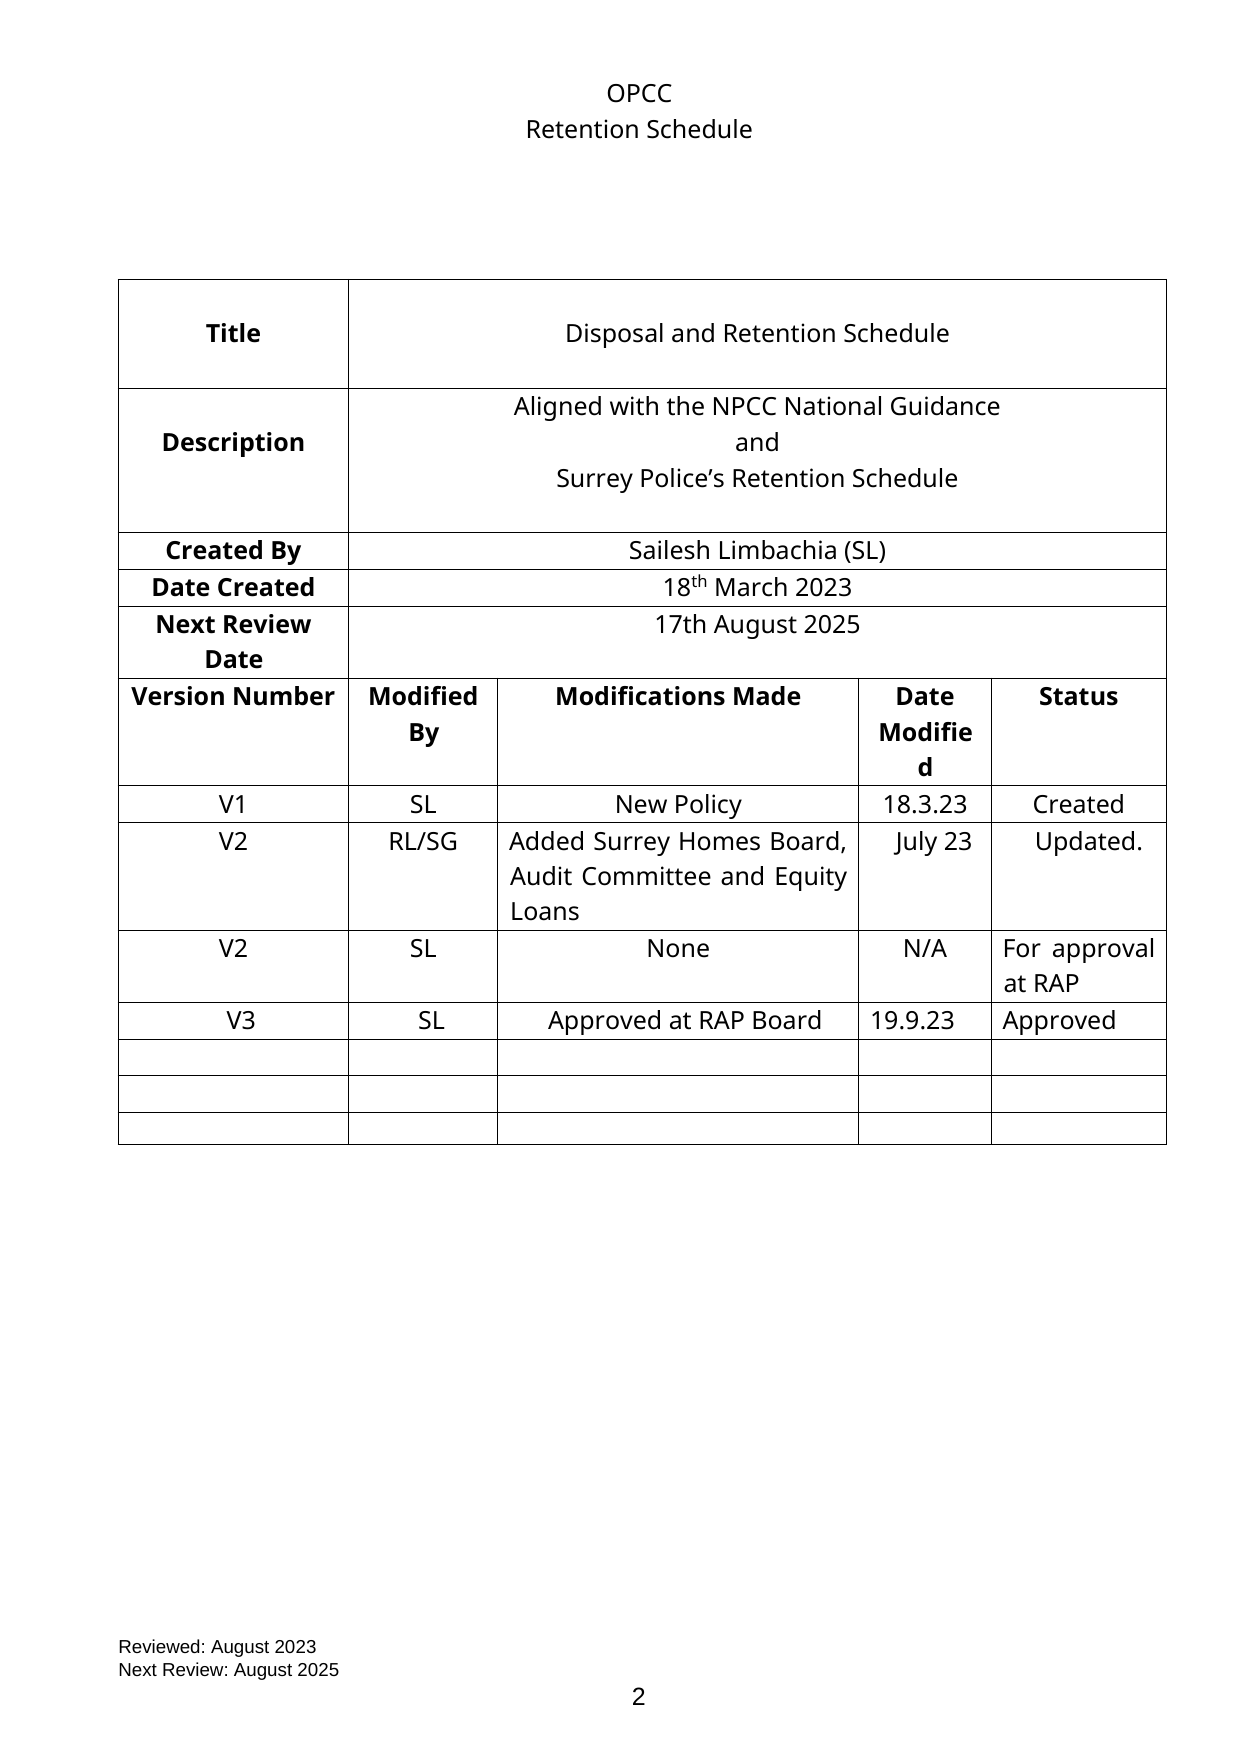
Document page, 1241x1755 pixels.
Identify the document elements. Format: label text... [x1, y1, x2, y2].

table_cell [859, 1040, 991, 1075]
table_cell SL [349, 1003, 497, 1039]
table_cell Description [119, 389, 348, 532]
table_cell RL/SG [349, 823, 497, 930]
table_cell [992, 1113, 1166, 1144]
table_cell [859, 1076, 991, 1112]
table_cell 18th March 2023 [349, 570, 1166, 606]
table_cell Date Created [119, 570, 348, 606]
table_cell [349, 1076, 497, 1112]
table_cell N/A [859, 931, 991, 1002]
table_cell Date Modified [859, 679, 991, 785]
table_cell Approved at RAP Board [498, 1003, 858, 1039]
table_cell Modifications Made [498, 679, 858, 785]
table_cell 18.3.23 [859, 786, 991, 822]
table_cell Added Surrey Homes Board, Audit Committee and Equity Loans [498, 823, 858, 930]
table_cell [498, 1113, 858, 1144]
table_cell V1 [119, 786, 348, 822]
table_header Disposal and Retention Schedule [349, 280, 1166, 387]
table_cell [119, 1076, 348, 1112]
table_cell Sailesh Limbachia (SL) [349, 533, 1166, 569]
table_cell [859, 1113, 991, 1144]
table_cell July 23 [859, 823, 991, 930]
table_cell SL [349, 931, 497, 1002]
table_cell 17th August 2025 [349, 607, 1166, 678]
table_header Title [119, 280, 348, 387]
table_cell Aligned with the NPCC National Guidance and Surrey Police’s Retention Schedule [349, 389, 1166, 532]
table_cell Status [992, 679, 1166, 785]
table_cell Updated. [992, 823, 1166, 930]
table_cell Created [992, 786, 1166, 822]
table_cell [349, 1113, 497, 1144]
table_cell [498, 1040, 858, 1075]
table_cell For approval at RAP [992, 931, 1166, 1002]
table_cell [349, 1040, 497, 1075]
table_cell New Policy [498, 786, 858, 822]
table_cell Created By [119, 533, 348, 569]
table_cell [498, 1076, 858, 1112]
table_cell V3 [119, 1003, 348, 1039]
table_cell 19.9.23 [859, 1003, 991, 1039]
table_cell [119, 1113, 348, 1144]
table_cell [992, 1076, 1166, 1112]
table_cell Approved [992, 1003, 1166, 1039]
table_cell Next Review Date [119, 607, 348, 678]
table_cell Version Number [119, 679, 348, 785]
table_cell Modified By [349, 679, 497, 785]
table_cell SL [349, 786, 497, 822]
table_cell V2 [119, 931, 348, 1002]
table_cell [119, 1040, 348, 1075]
table_cell [992, 1040, 1166, 1075]
table_cell V2 [119, 823, 348, 930]
table_cell None [498, 931, 858, 1002]
